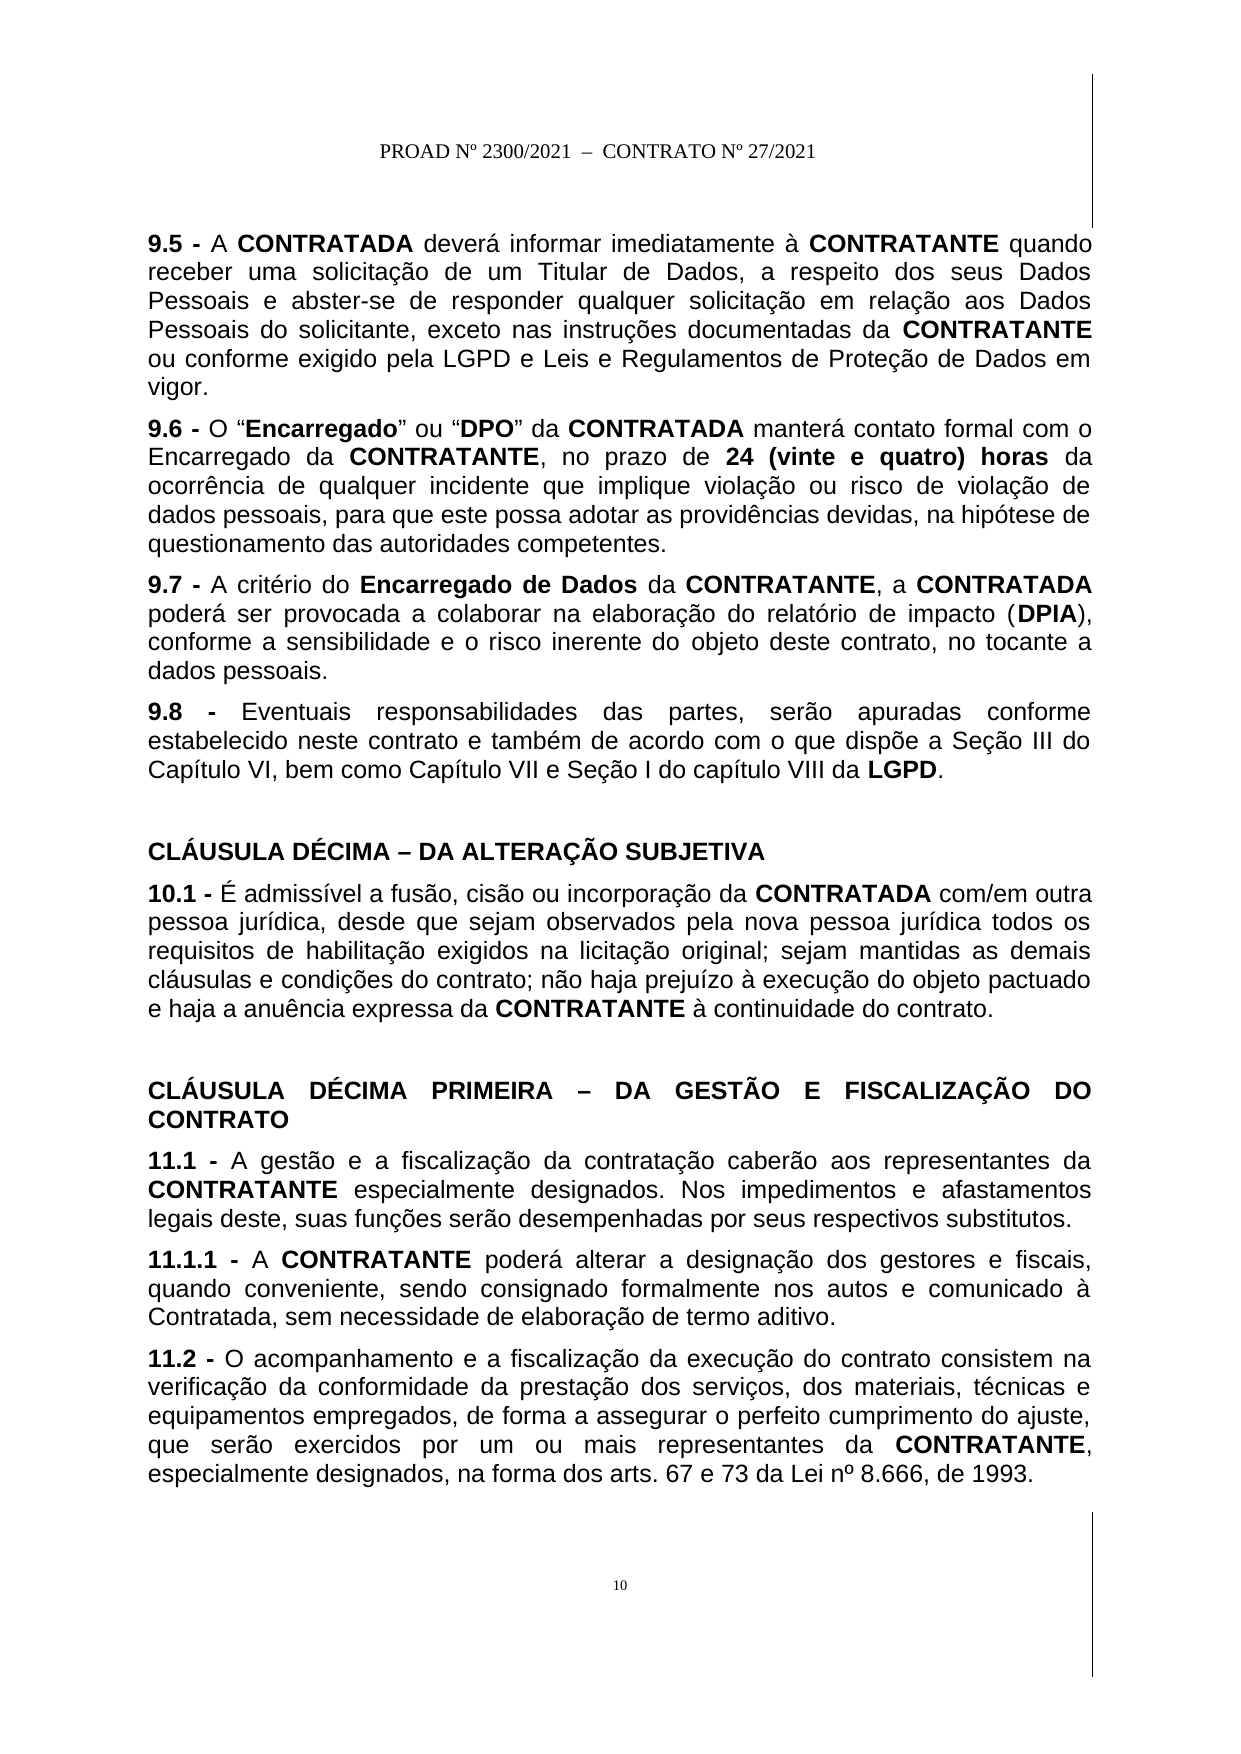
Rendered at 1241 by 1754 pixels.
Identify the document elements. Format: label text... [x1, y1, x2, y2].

text CLÁUSULA DÉCIMA PRIMEIRA – DA GESTÃO E FISCALIZAÇÃO DO CONTRATO [148, 1076, 1092, 1134]
text 9.5 - A CONTRATADA deverá informar imediatamente à CONTRATANTE quando receber uma solicitação de um Titular de Dados, a respeito dos seus Dados Pessoais e abster-se de responder qualquer solicitação em relação aos Dados Pessoais do solicitante, exceto nas instruções documentadas da CONTRATANTE ou conforme exigido pela LGPD e Leis e Regulamentos de Proteção de Dados em vigor. [148, 229, 1092, 401]
text 9.8 - Eventuais responsabilidades das partes, serão apuradas conforme estabelecido neste contrato e também de acordo com o que dispõe a Seção III do Capítulo VI, bem como Capítulo VII e Seção I do capítulo VIII da LGPD. [148, 697, 1092, 784]
text 9.7 - A critério do Encarregado de Dados da CONTRATANTE, a CONTRATADA poderá ser provocada a colaborar na elaboração do relatório de impacto (DPIA), conforme a sensibilidade e o risco inerente do objeto deste contrato, no tocante a dados pessoais. [148, 570, 1092, 685]
text 9.6 - O “Encarregado” ou “DPO” da CONTRATADA manterá contato formal com o Encarregado da CONTRATANTE, no prazo de 24 (vinte e quatro) horas da ocorrência de qualquer incidente que implique violação ou risco de violação de dados pessoais, para que este possa adotar as providências devidas, na hipótese de questionamento das autoridades competentes. [148, 414, 1092, 557]
text 10.1 - É admissível a fusão, cisão ou incorporação da CONTRATADA com/em outra pessoa jurídica, desde que sejam observados pela nova pessoa jurídica todos os requisitos de habilitação exigidos na licitação original; sejam mantidas as demais cláusulas e condições do contrato; não haja prejuízo à execução do objeto pactuado e haja a anuência expressa da CONTRATANTE à continuidade do contrato. [148, 879, 1092, 1022]
text 11.1 - A gestão e a fiscalização da contratação caberão aos representantes da CONTRATANTE especialmente designados. Nos impedimentos e afastamentos legais deste, suas funções serão desempenhadas por seus respectivos substitutos. [148, 1146, 1092, 1232]
text CLÁUSULA DÉCIMA – DA ALTERAÇÃO SUBJETIVA [148, 837, 1092, 866]
text 11.1.1 - A CONTRATANTE poderá alterar a designação dos gestores e fiscais, quando conveniente, sendo consignado formalmente nos autos e comunicado à Contratada, sem necessidade de elaboração de termo aditivo. [148, 1245, 1092, 1331]
text 11.2 - O acompanhamento e a fiscalização da execução do contrato consistem na verificação da conformidade da prestação dos serviços, dos materiais, técnicas e equipamentos empregados, de forma a assegurar o perfeito cumprimento do ajuste, que serão exercidos por um ou mais representantes da CONTRATANTE, especialmente designados, na forma dos arts. 67 e 73 da Lei nº 8.666, de 1993. [148, 1344, 1092, 1487]
